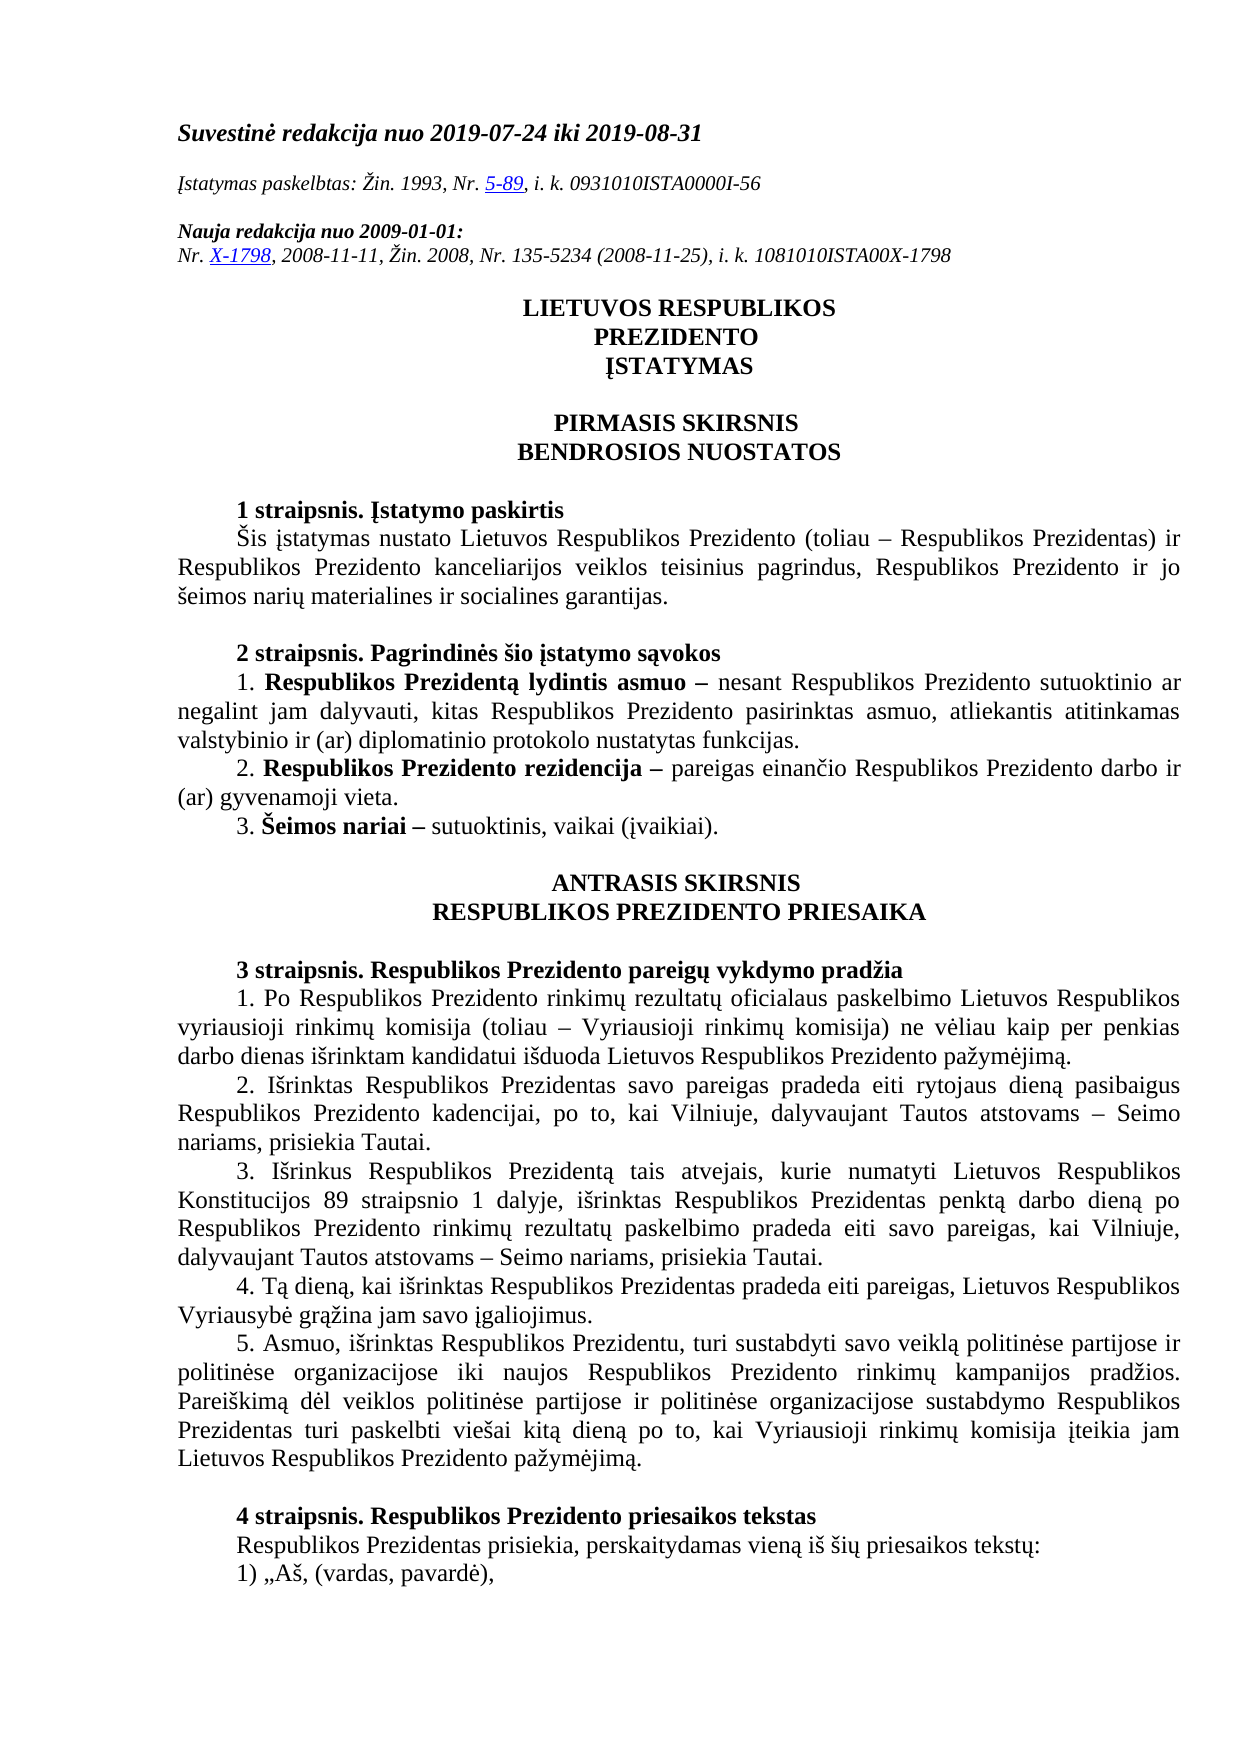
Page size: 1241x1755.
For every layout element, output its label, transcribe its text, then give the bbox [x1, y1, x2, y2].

text 4 straipsnis. Respublikos Prezidento priesaikos tekstas [177, 1501, 1181, 1530]
text 2. Išrinktas Respublikos Prezidentas savo pareigas pradeda eiti rytojaus dieną pasibaigus Respublikos Prezidento kadencijai, po to, kai Vilniuje, dalyvaujant Tautos atstovams – Seimo nariams, prisiekia Tautai. [177, 1070, 1181, 1156]
text Respublikos Prezidentas prisiekia, perskaitydamas vieną iš šių priesaikos tekstų: [177, 1530, 1181, 1558]
text BENDROSIOS NUOSTATOS [177, 437, 1181, 466]
text PIRMASIS SKIRSNIS [177, 408, 1181, 437]
text 2. Respublikos Prezidento rezidencija – pareigas einančio Respublikos Prezidento darbo ir (ar) gyvenamoji vieta. [177, 753, 1181, 811]
text Šis įstatymas nustato Lietuvos Respublikos Prezidento (toliau – Respublikos Prezidentas) ir Respublikos Prezidento kanceliarijos veiklos teisinius pagrindus, Respublikos Prezidento ir jo šeimos narių materialines ir socialines garantijas. [177, 523, 1181, 610]
text 1) „Aš, (vardas, pavardė), [177, 1558, 1181, 1587]
text 2 straipsnis. Pagrindinės šio įstatymo sąvokos [177, 638, 1181, 667]
text Nr. X-1798, 2008-11-11, Žin. 2008, Nr. 135-5234 (2008-11-25), i. k. 1081010ISTA00X-1798 [177, 243, 1181, 267]
text 3. Išrinkus Respublikos Prezidentą tais atvejais, kurie numatyti Lietuvos Respublikos Konstitucijos 89 straipsnio 1 dalyje, išrinktas Respublikos Prezidentas penktą darbo dieną po Respublikos Prezidento rinkimų rezultatų paskelbimo pradeda eiti savo pareigas, kai Vilniuje, dalyvaujant Tautos atstovams – Seimo nariams, prisiekia Tautai. [177, 1156, 1181, 1271]
text 1 straipsnis. Įstatymo paskirtis [177, 495, 1181, 523]
text PREZIDENTO [177, 322, 1181, 351]
text ĮSTATYMAS [177, 351, 1181, 380]
text Įstatymas paskelbtas: Žin. 1993, Nr. 5-89, i. k. 0931010ISTA0000I-56 [177, 171, 1181, 195]
text 1. Po Respublikos Prezidento rinkimų rezultatų oficialaus paskelbimo Lietuvos Respublikos vyriausioji rinkimų komisija (toliau – Vyriausioji rinkimų komisija) ne vėliau kaip per penkias darbo dienas išrinktam kandidatui išduoda Lietuvos Respublikos Prezidento pažymėjimą. [177, 983, 1181, 1070]
text Suvestinė redakcija nuo 2019-07-24 iki 2019-08-31 [177, 118, 1181, 147]
text RESPUBLIKOS PREZIDENTO PRIESAIKA [177, 897, 1181, 926]
text Nauja redakcija nuo 2009-01-01: [177, 219, 1181, 243]
text 4. Tą dieną, kai išrinktas Respublikos Prezidentas pradeda eiti pareigas, Lietuvos Respublikos Vyriausybė grąžina jam savo įgaliojimus. [177, 1271, 1181, 1328]
text 3. Šeimos nariai – sutuoktinis, vaikai (įvaikiai). [177, 811, 1181, 840]
text 1. Respublikos Prezidentą lydintis asmuo – nesant Respublikos Prezidento sutuoktinio ar negalint jam dalyvauti, kitas Respublikos Prezidento pasirinktas asmuo, atliekantis atitinkamas valstybinio ir (ar) diplomatinio protokolo nustatytas funkcijas. [177, 667, 1181, 753]
text 3 straipsnis. Respublikos Prezidento pareigų vykdymo pradžia [177, 955, 1181, 983]
text 5. Asmuo, išrinktas Respublikos Prezidentu, turi sustabdyti savo veiklą politinėse partijose ir politinėse organizacijose iki naujos Respublikos Prezidento rinkimų kampanijos pradžios. Pareiškimą dėl veiklos politinėse partijose ir politinėse organizacijose sustabdymo Respublikos Prezidentas turi paskelbti viešai kitą dieną po to, kai Vyriausioji rinkimų komisija įteikia jam Lietuvos Respublikos Prezidento pažymėjimą. [177, 1328, 1181, 1472]
text ANTRASIS SKIRSNIS [177, 868, 1181, 897]
text LIETUVOS RESPUBLIKOS [177, 293, 1181, 322]
